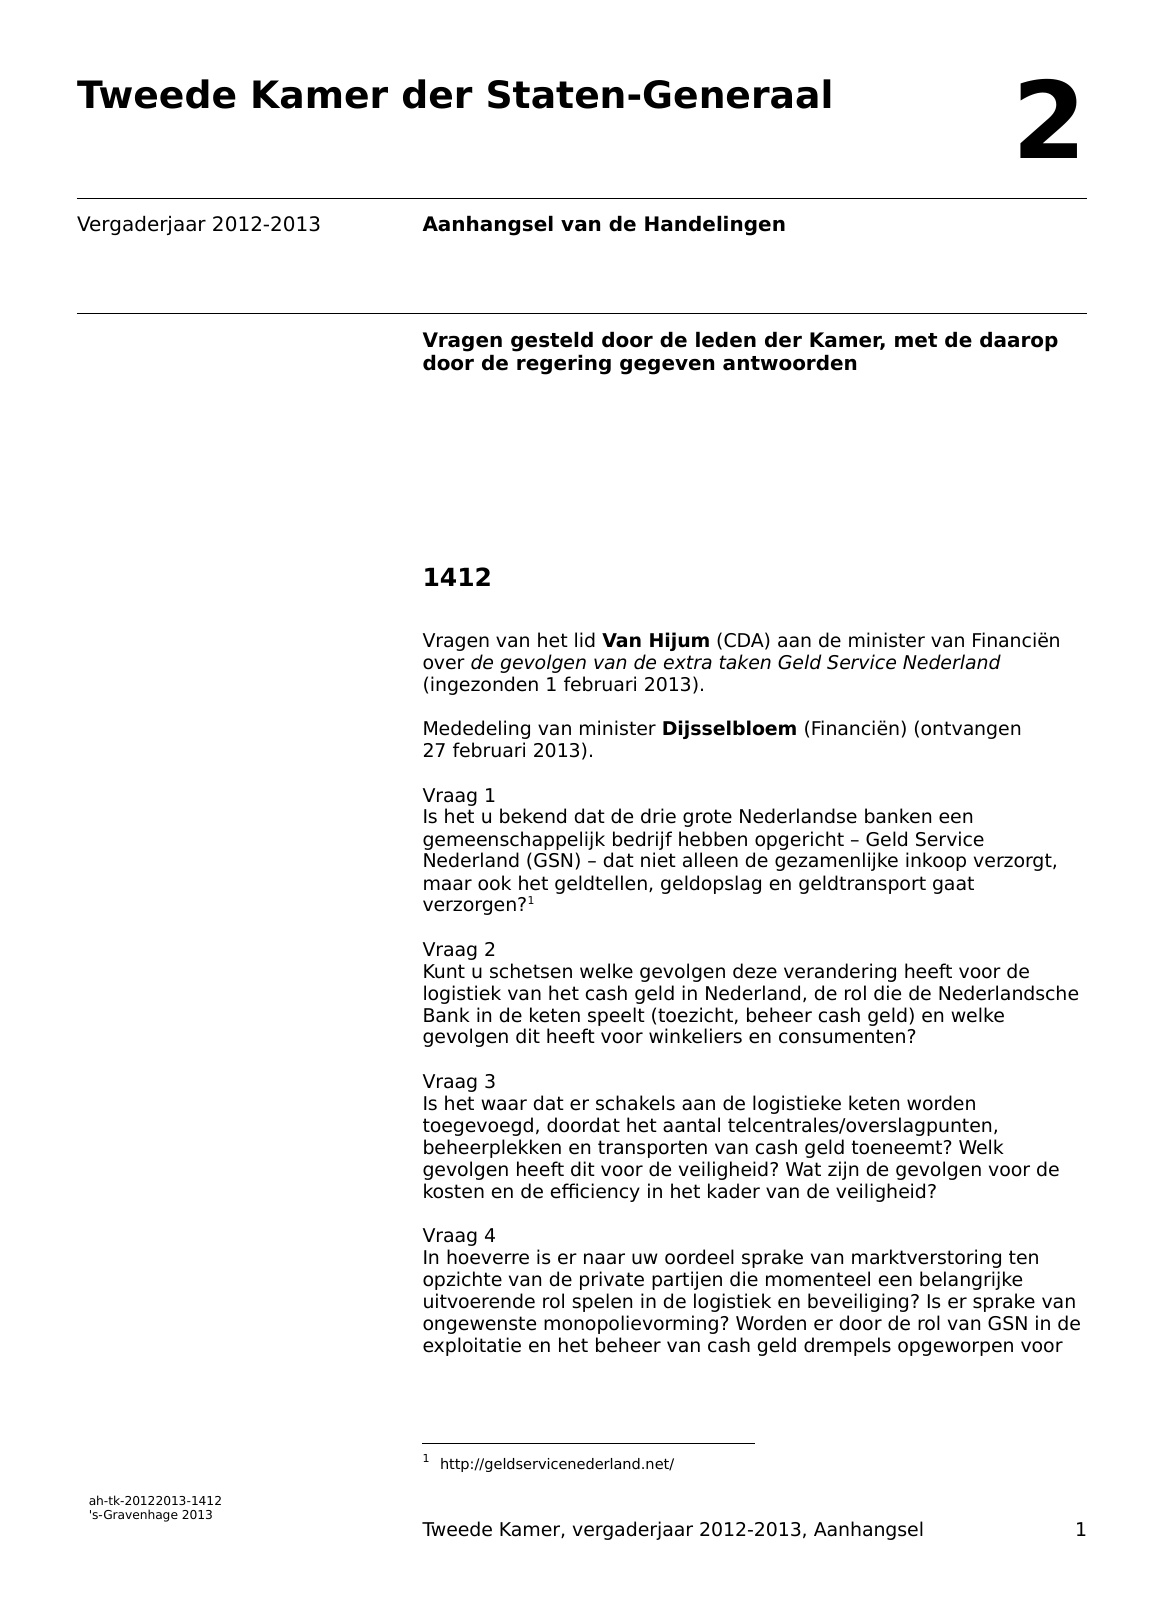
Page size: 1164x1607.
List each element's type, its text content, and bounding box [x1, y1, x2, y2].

text Vraag 3 [422, 1071, 1087, 1093]
text http://geldservicenederland.net/ [422, 1452, 1087, 1474]
table_cell Vragen gesteld door de leden der Kamer, met de daarop door de regering gegeven antwoorden [422, 314, 1087, 375]
table_cell Aanhangsel van de Handelingen [422, 199, 1087, 313]
table_cell [77, 314, 422, 375]
text Vraag 4 [422, 1225, 1087, 1247]
table_header Tweede Kamer der Staten-Generaal [77, 59, 886, 198]
text 's-Gravenhage 2013 [88, 1508, 323, 1522]
table_header 2 [886, 59, 1087, 198]
text 1412 [422, 563, 1087, 592]
text ah-tk-20122013-1412 [88, 1494, 323, 1508]
text Kunt u schetsen welke gevolgen deze verandering heeft voor de logistiek van het cash geld in Nederland, de rol die de Nederlandsche Bank in de keten speelt (toezicht, beheer cash geld) en welke gevolgen dit heeft voor winkeliers en consumenten? [422, 961, 1087, 1048]
text Mededeling van minister Dijsselbloem (Financiën) (ontvangen 27 februari 2013). [422, 718, 1087, 762]
text Vraag 2 [422, 938, 1087, 961]
text Vraag 1 [422, 784, 1087, 806]
text Is het u bekend dat de drie grote Nederlandse banken een gemeenschappelijk bedrijf hebben opgericht – Geld Service Nederland (GSN) – dat niet alleen de gezamenlijke inkoop verzorgt, maar ook het geldtellen, geldopslag en geldtransport gaat verzorgen? [422, 806, 1087, 916]
text Vragen van het lid Van Hijum (CDA) aan de minister van Financiën over de gevolgen van de extra taken Geld Service Nederland (ingezonden 1 februari 2013). [422, 630, 1087, 696]
text In hoeverre is er naar uw oordeel sprake van marktverstoring ten opzichte van de private partijen die momenteel een belangrijke uitvoerende rol spelen in de logistiek en beveiliging? Is er sprake van ongewenste monopolievorming? Worden er door de rol van GSN in de exploitatie en het beheer van cash geld drempels opgeworpen voor [422, 1247, 1087, 1357]
table_cell Vergaderjaar 2012-2013 [77, 199, 422, 313]
text Is het waar dat er schakels aan de logistieke keten worden toegevoegd, doordat het aantal telcentrales/overslagpunten, beheerplekken en transporten van cash geld toeneemt? Welk gevolgen heeft dit voor de veiligheid? Wat zijn de gevolgen voor de kosten en de efficiency in het kader van de veiligheid? [422, 1093, 1087, 1202]
